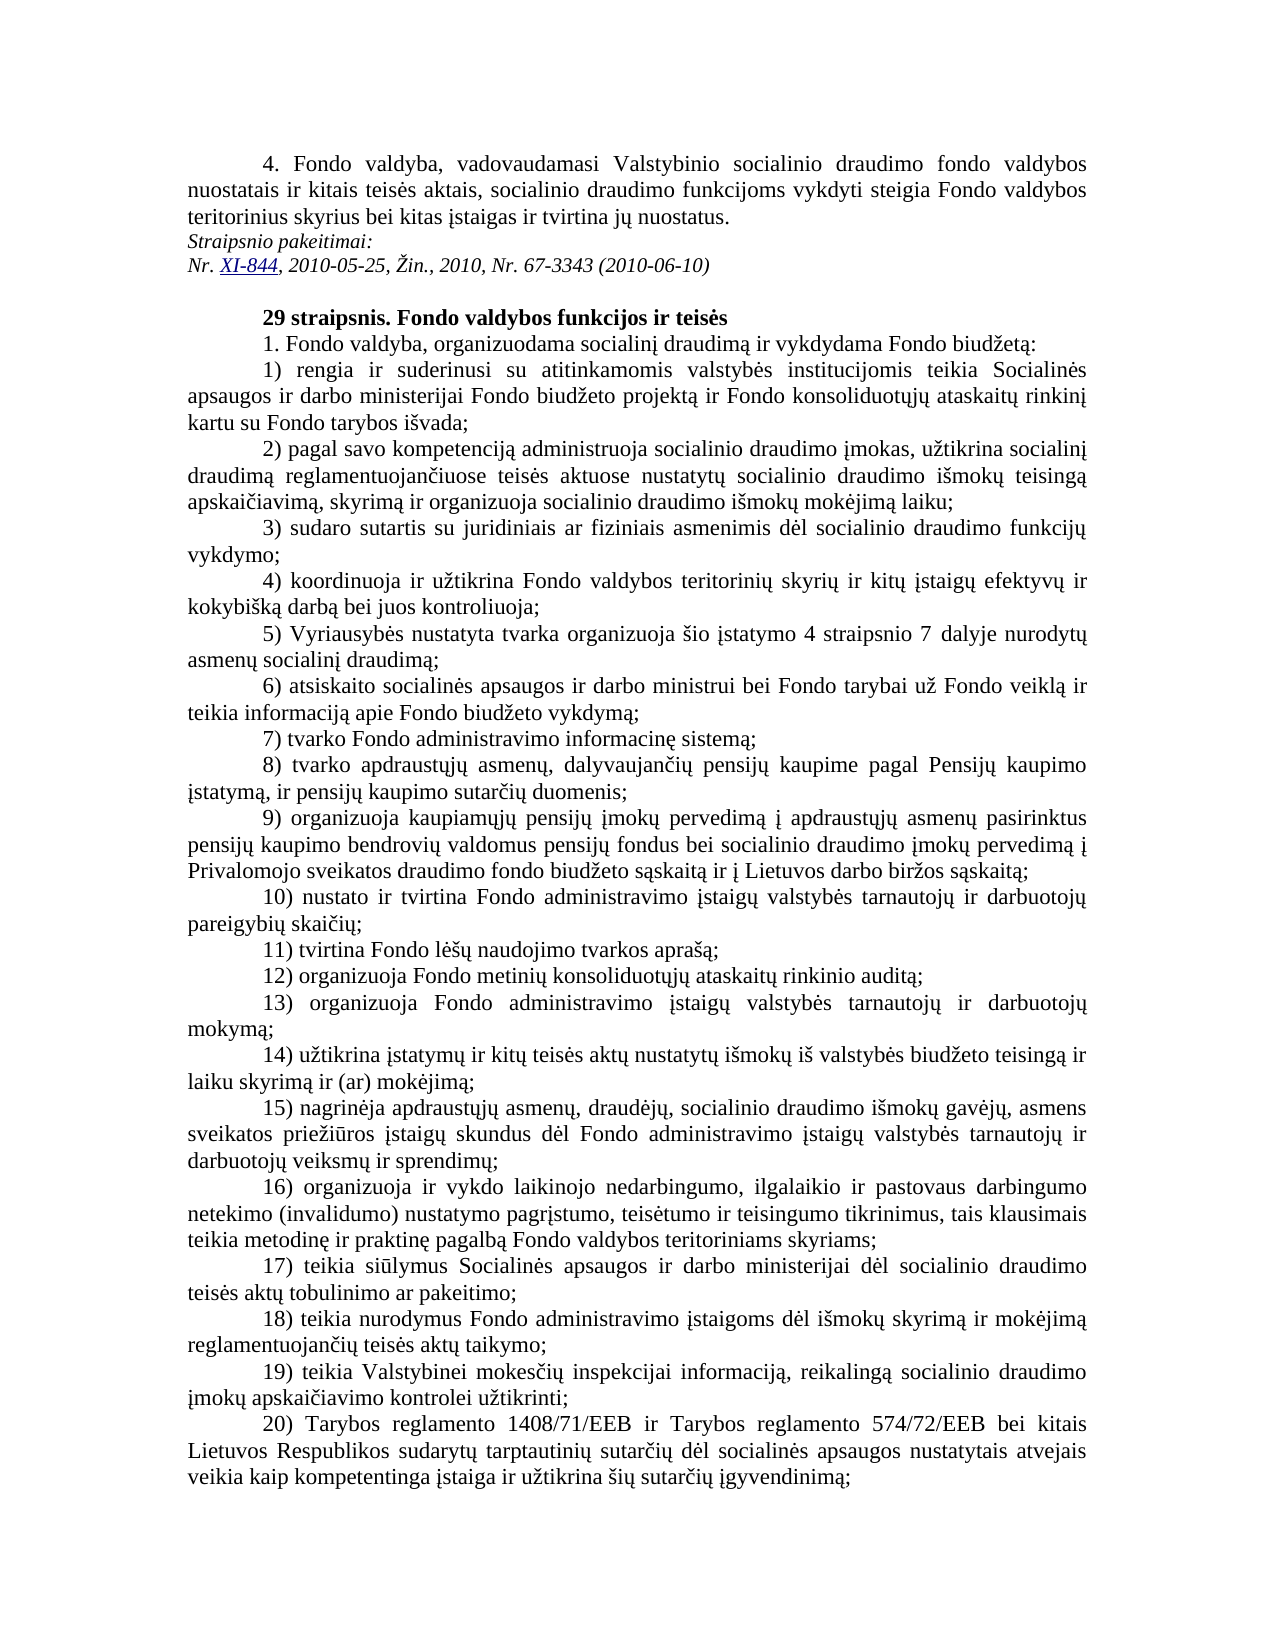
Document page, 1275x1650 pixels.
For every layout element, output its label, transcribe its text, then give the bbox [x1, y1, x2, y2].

text 10) nustato ir tvirtina Fondo administravimo įstaigų valstybės tarnautojų ir darbuotojų pareigybių skaičių; [187, 883, 1088, 936]
text 14) užtikrina įstatymų ir kitų teisės aktų nustatytų išmokų iš valstybės biudžeto teisingą ir laiku skyrimą ir (ar) mokėjimą; [187, 1041, 1088, 1094]
text 20) Tarybos reglamento 1408/71/EEB ir Tarybos reglamento 574/72/EEB bei kitais Lietuvos Respublikos sudarytų tarptautinių sutarčių dėl socialinės apsaugos nustatytais atvejais veikia kaip kompetentinga įstaiga ir užtikrina šių sutarčių įgyvendinimą; [187, 1410, 1088, 1489]
text 1. Fondo valdyba, organizuodama socialinį draudimą ir vykdydama Fondo biudžetą: [187, 330, 1088, 356]
text 4) koordinuoja ir užtikrina Fondo valdybos teritorinių skyrių ir kitų įstaigų efektyvų ir kokybišką darbą bei juos kontroliuoja; [187, 567, 1088, 620]
text 15) nagrinėja apdraustųjų asmenų, draudėjų, socialinio draudimo išmokų gavėjų, asmens sveikatos priežiūros įstaigų skundus dėl Fondo administravimo įstaigų valstybės tarnautojų ir darbuotojų veiksmų ir sprendimų; [187, 1094, 1088, 1173]
text 19) teikia Valstybinei mokesčių inspekcijai informaciją, reikalingą socialinio draudimo įmokų apskaičiavimo kontrolei užtikrinti; [187, 1358, 1088, 1410]
text 12) organizuoja Fondo metinių konsoliduotųjų ataskaitų rinkinio auditą; [187, 962, 1087, 989]
text 8) tvarko apdraustųjų asmenų, dalyvaujančių pensijų kaupime pagal Pensijų kaupimo įstatymą, ir pensijų kaupimo sutarčių duomenis; [187, 752, 1088, 804]
text 16) organizuoja ir vykdo laikinojo nedarbingumo, ilgalaikio ir pastovaus darbingumo netekimo (invalidumo) nustatymo pagrįstumo, teisėtumo ir teisingumo tikrinimus, tais klausimais teikia metodinę ir praktinę pagalbą Fondo valdybos teritoriniams skyriams; [187, 1173, 1088, 1252]
text 29 straipsnis. Fondo valdybos funkcijos ir teisės [187, 303, 1088, 330]
text 3) sudaro sutartis su juridiniais ar fiziniais asmenimis dėl socialinio draudimo funkcijų vykdymo; [187, 514, 1088, 567]
text 7) tvarko Fondo administravimo informacinę sistemą; [187, 725, 1088, 752]
text 5) Vyriausybės nustatyta tvarka organizuoja šio įstatymo 4 straipsnio 7 dalyje nurodytų asmenų socialinį draudimą; [187, 620, 1087, 672]
text Nr. XI-844, 2010-05-25, Žin., 2010, Nr. 67-3343 (2010-06-10) [187, 253, 1087, 277]
text 18) teikia nurodymus Fondo administravimo įstaigoms dėl išmokų skyrimą ir mokėjimą reglamentuojančių teisės aktų taikymo; [187, 1305, 1088, 1358]
text 17) teikia siūlymus Socialinės apsaugos ir darbo ministerijai dėl socialinio draudimo teisės aktų tobulinimo ar pakeitimo; [187, 1252, 1088, 1305]
text Straipsnio pakeitimai: [187, 229, 1088, 253]
text 4. Fondo valdyba, vadovaudamasi Valstybinio socialinio draudimo fondo valdybos nuostatais ir kitais teisės aktais, socialinio draudimo funkcijoms vykdyti steigia Fondo valdybos teritorinius skyrius bei kitas įstaigas ir tvirtina jų nuostatus. [187, 150, 1088, 229]
text 11) tvirtina Fondo lėšų naudojimo tvarkos aprašą; [187, 936, 1087, 962]
text 6) atsiskaito socialinės apsaugos ir darbo ministrui bei Fondo tarybai už Fondo veiklą ir teikia informaciją apie Fondo biudžeto vykdymą; [187, 672, 1088, 725]
text 1) rengia ir suderinusi su atitinkamomis valstybės institucijomis teikia Socialinės apsaugos ir darbo ministerijai Fondo biudžeto projektą ir Fondo konsoliduotųjų ataskaitų rinkinį kartu su Fondo tarybos išvada; [187, 356, 1088, 435]
text 9) organizuoja kaupiamųjų pensijų įmokų pervedimą į apdraustųjų asmenų pasirinktus pensijų kaupimo bendrovių valdomus pensijų fondus bei socialinio draudimo įmokų pervedimą į Privalomojo sveikatos draudimo fondo biudžeto sąskaitą ir į Lietuvos darbo biržos sąskaitą; [187, 804, 1088, 883]
text 13) organizuoja Fondo administravimo įstaigų valstybės tarnautojų ir darbuotojų mokymą; [187, 989, 1088, 1041]
text 2) pagal savo kompetenciją administruoja socialinio draudimo įmokas, užtikrina socialinį draudimą reglamentuojančiuose teisės aktuose nustatytų socialinio draudimo išmokų teisingą apskaičiavimą, skyrimą ir organizuoja socialinio draudimo išmokų mokėjimą laiku; [187, 435, 1088, 514]
